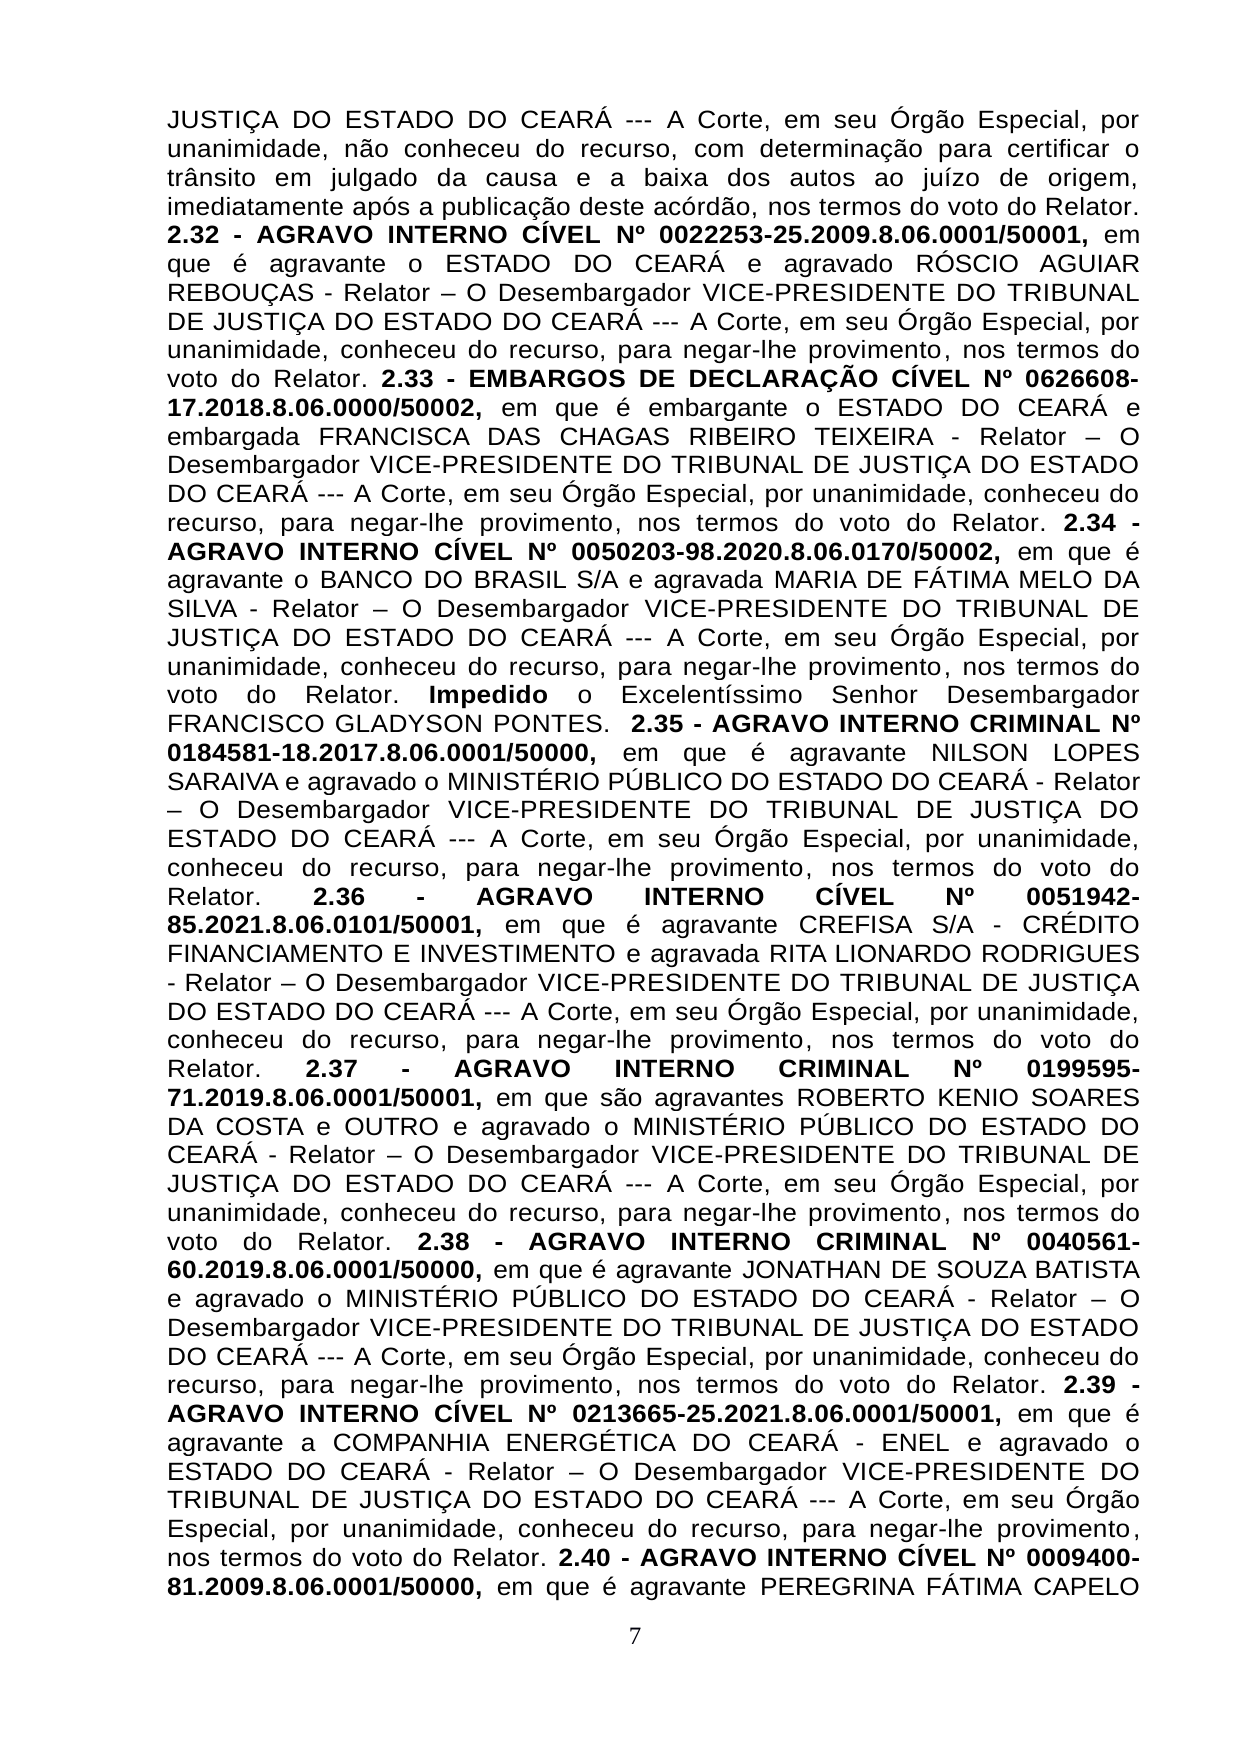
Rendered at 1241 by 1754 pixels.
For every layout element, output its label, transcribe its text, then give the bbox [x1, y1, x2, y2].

text JUSTIÇA DO ESTADO DO CEARÁ --- A Corte, em seu Órgão Especial, por unanimidade, não conheceu do recurso, com determinação para certificar o trânsito em julgado da causa e a baixa dos autos ao juízo de origem, imediatamente após a publicação deste acórdão, nos termos do voto do Relator. 2.32 - AGRAVO INTERNO CÍVEL Nº 0022253-25.2009.8.06.0001/50001, em que é agravante o ESTADO DO CEARÁ e agravado RÓSCIO AGUIAR REBOUÇAS - Relator – O Desembargador VICE-PRESIDENTE DO TRIBUNAL DE JUSTIÇA DO ESTADO DO CEARÁ --- A Corte, em seu Órgão Especial, por unanimidade, conheceu do recurso, para negar-lhe provimento, nos termos do voto do Relator. 2.33 - EMBARGOS DE DECLARAÇÃO CÍVEL Nº 0626608-17.2018.8.06.0000/50002, em que é embargante o ESTADO DO CEARÁ e embargada FRANCISCA DAS CHAGAS RIBEIRO TEIXEIRA - Relator – O Desembargador VICE-PRESIDENTE DO TRIBUNAL DE JUSTIÇA DO ESTADO DO CEARÁ --- A Corte, em seu Órgão Especial, por unanimidade, conheceu do recurso, para negar-lhe provimento, nos termos do voto do Relator. 2.34 - AGRAVO INTERNO CÍVEL Nº 0050203-98.2020.8.06.0170/50002, em que é agravante o BANCO DO BRASIL S/A e agravada MARIA DE FÁTIMA MELO DA SILVA - Relator – O Desembargador VICE-PRESIDENTE DO TRIBUNAL DE JUSTIÇA DO ESTADO DO CEARÁ --- A Corte, em seu Órgão Especial, por unanimidade, conheceu do recurso, para negar-lhe provimento, nos termos do voto do Relator. Impedido o Excelentíssimo Senhor Desembargador FRANCISCO GLADYSON PONTES. 2.35 - AGRAVO INTERNO CRIMINAL Nº 0184581-18.2017.8.06.0001/50000, em que é agravante NILSON LOPES SARAIVA e agravado o MINISTÉRIO PÚBLICO DO ESTADO DO CEARÁ - Relator – O Desembargador VICE-PRESIDENTE DO TRIBUNAL DE JUSTIÇA DO ESTADO DO CEARÁ --- A Corte, em seu Órgão Especial, por unanimidade, conheceu do recurso, para negar-lhe provimento, nos termos do voto do Relator. 2.36 - AGRAVO INTERNO CÍVEL Nº 0051942-85.2021.8.06.0101/50001, em que é agravante CREFISA S/A - CRÉDITO FINANCIAMENTO E INVESTIMENTO e agravada RITA LIONARDO RODRIGUES - Relator – O Desembargador VICE-PRESIDENTE DO TRIBUNAL DE JUSTIÇA DO ESTADO DO CEARÁ --- A Corte, em seu Órgão Especial, por unanimidade, conheceu do recurso, para negar-lhe provimento, nos termos do voto do Relator. 2.37 - AGRAVO INTERNO CRIMINAL Nº 0199595-71.2019.8.06.0001/50001, em que são agravantes ROBERTO KENIO SOARES DA COSTA e OUTRO e agravado o MINISTÉRIO PÚBLICO DO ESTADO DO CEARÁ - Relator – O Desembargador VICE-PRESIDENTE DO TRIBUNAL DE JUSTIÇA DO ESTADO DO CEARÁ --- A Corte, em seu Órgão Especial, por unanimidade, conheceu do recurso, para negar-lhe provimento, nos termos do voto do Relator. 2.38 - AGRAVO INTERNO CRIMINAL Nº 0040561-60.2019.8.06.0001/50000, em que é agravante JONATHAN DE SOUZA BATISTA e agravado o MINISTÉRIO PÚBLICO DO ESTADO DO CEARÁ - Relator – O Desembargador VICE-PRESIDENTE DO TRIBUNAL DE JUSTIÇA DO ESTADO DO CEARÁ --- A Corte, em seu Órgão Especial, por unanimidade, conheceu do recurso, para negar-lhe provimento, nos termos do voto do Relator. 2.39 - AGRAVO INTERNO CÍVEL Nº 0213665-25.2021.8.06.0001/50001, em que é agravante a COMPANHIA ENERGÉTICA DO CEARÁ - ENEL e agravado o ESTADO DO CEARÁ - Relator – O Desembargador VICE-PRESIDENTE DO TRIBUNAL DE JUSTIÇA DO ESTADO DO CEARÁ --- A Corte, em seu Órgão Especial, por unanimidade, conheceu do recurso, para negar-lhe provimento, nos termos do voto do Relator. 2.40 - AGRAVO INTERNO CÍVEL Nº 0009400-81.2009.8.06.0001/50000, em que é agravante PEREGRINA FÁTIMA CAPELO [167, 105, 1140, 1600]
